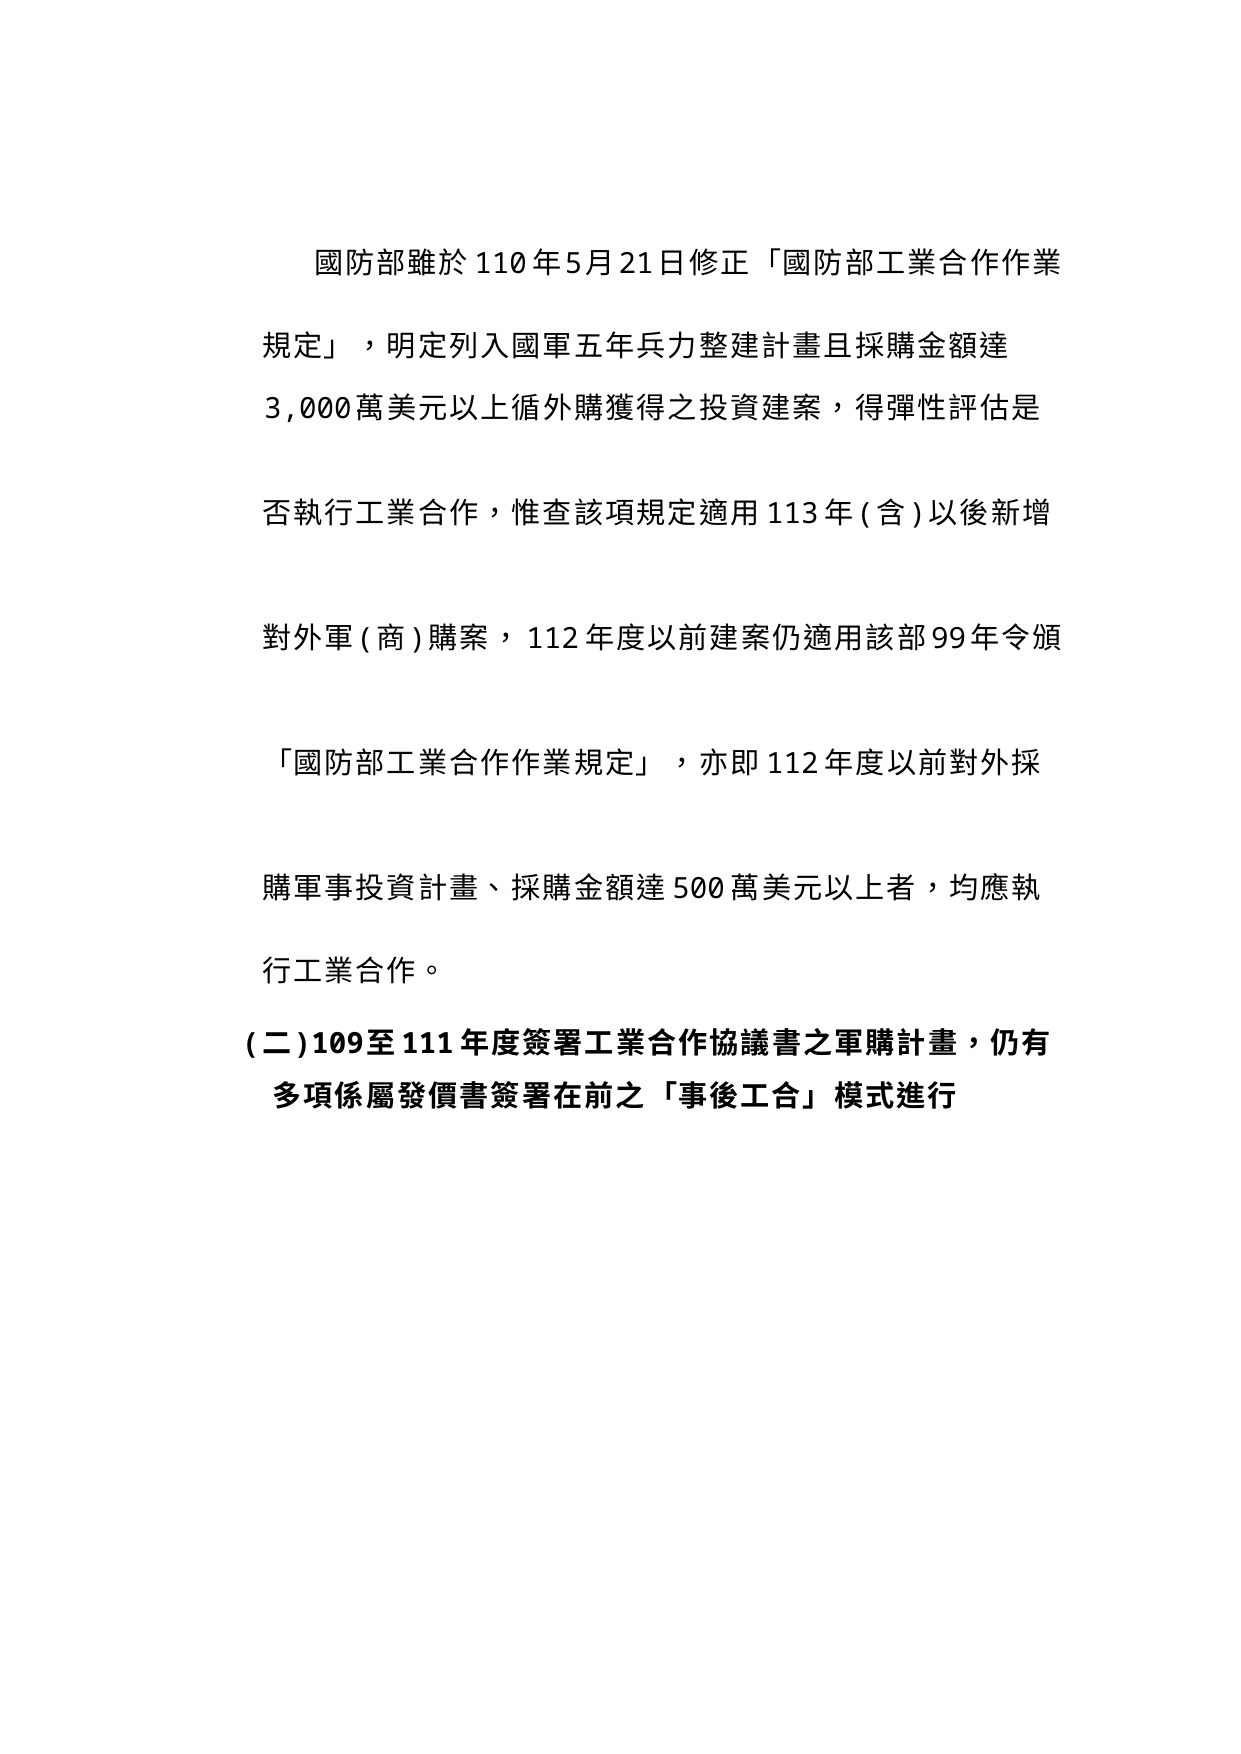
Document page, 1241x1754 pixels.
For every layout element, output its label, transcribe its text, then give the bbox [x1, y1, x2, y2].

text 國防部雖於110年5月21日修正「國防部工業合作作業規定」，明定列入國軍五年兵力整建計畫且採購金額達3,000萬美元以上循外購獲得之投資建案，得彈性評估是否執行工業合作，惟查該項規定適用113年(含)以後新增對外軍(商)購案，112年度以前建案仍適用該部99年令頒「國防部工業合作作業規定」，亦即112年度以前對外採購軍事投資計畫、採購金額達500萬美元以上者，均應執行工業合作。 [251, 177, 1063, 990]
text (二)109至111年度簽署工業合作協議書之軍購計畫，仍有多項係屬發價書簽署在前之「事後工合」模式進行 [236, 990, 1063, 1115]
